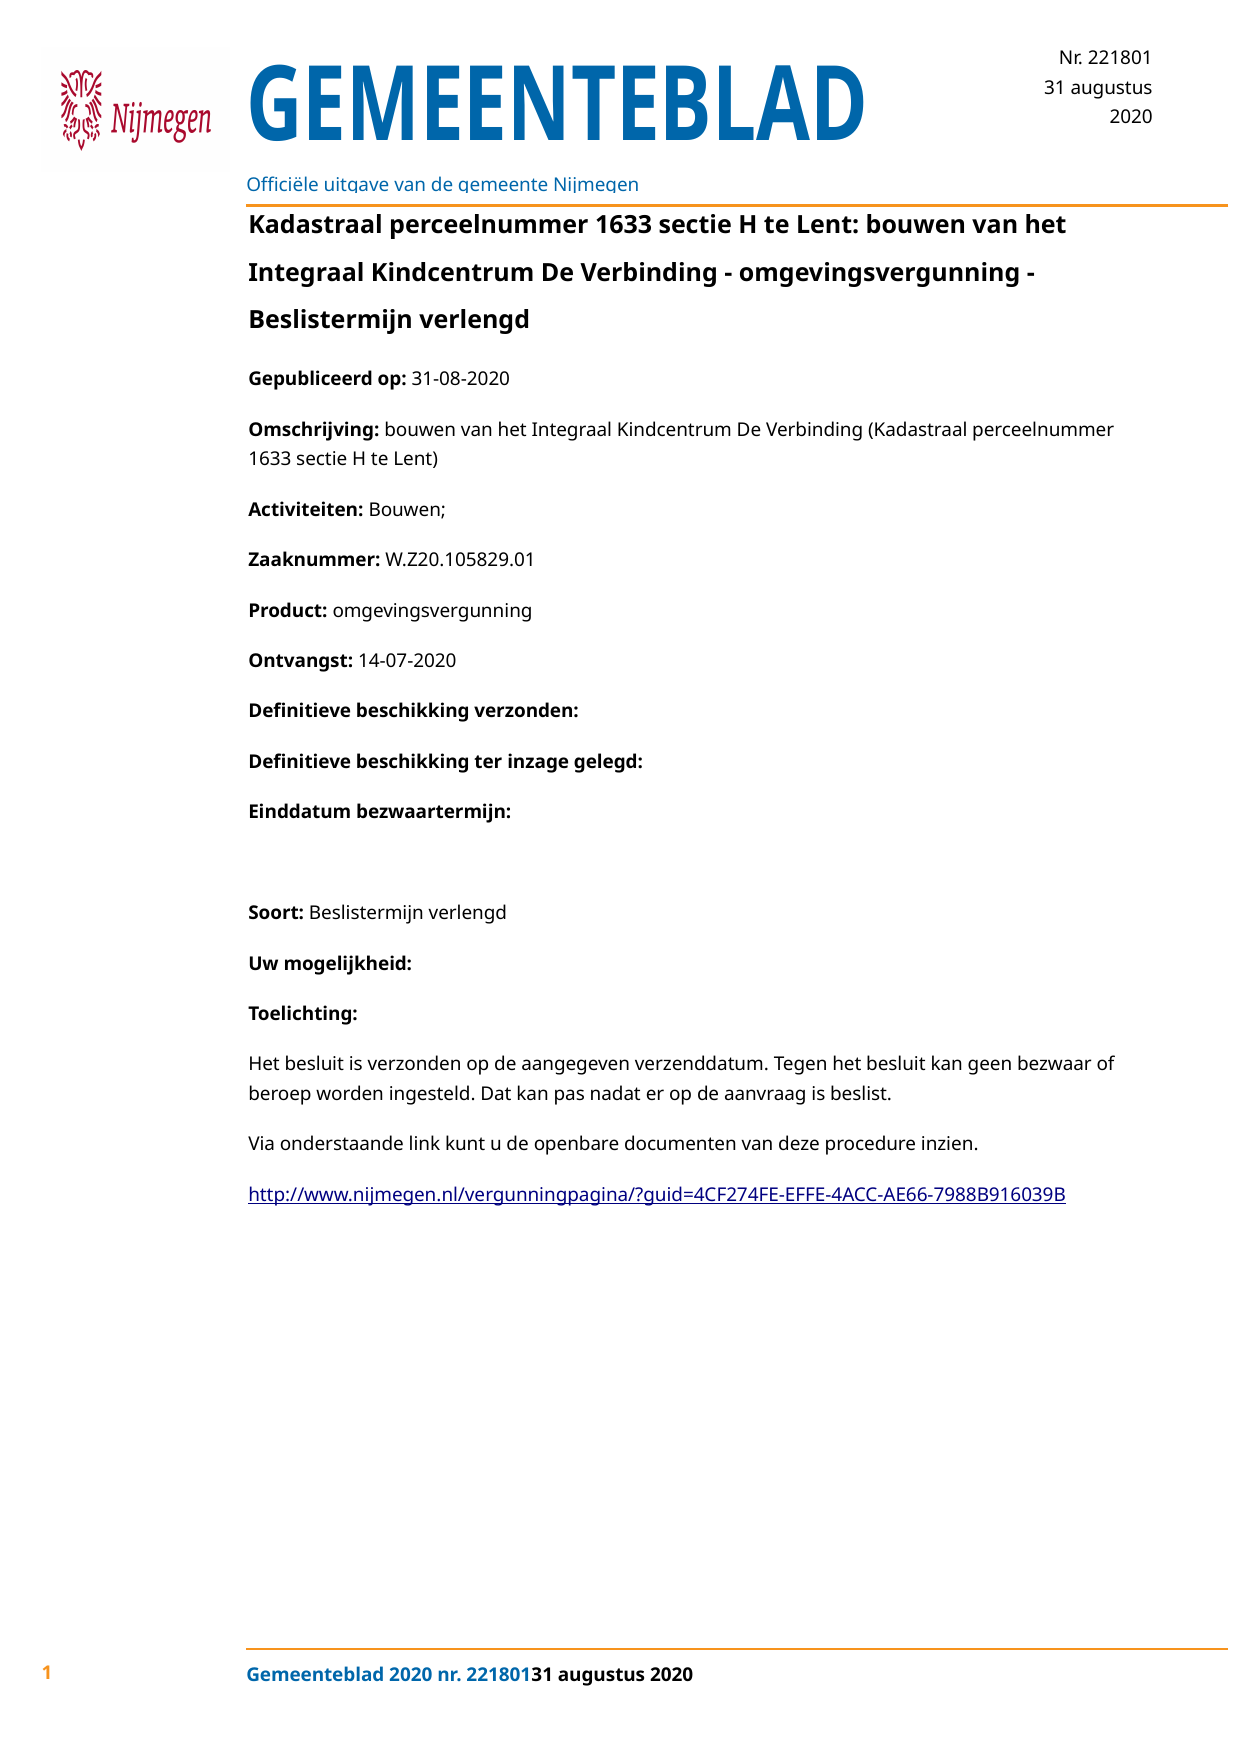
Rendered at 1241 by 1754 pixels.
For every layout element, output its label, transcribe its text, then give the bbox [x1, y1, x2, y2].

text Gepubliceerd op: 31-08-2020 [248, 366, 1152, 391]
text Soort: Beslistermijn verlengd [248, 899, 1152, 925]
text Ontvangst: 14-07-2020 [248, 647, 1152, 673]
text Zaaknummer: W.Z20.105829.01 [248, 546, 1152, 572]
text Activiteiten: Bouwen; [248, 496, 1152, 522]
text Kadastraal perceelnummer 1633 sectie H te Lent: bouwen van het Integraal Kindcentrum De Verbinding - omgevingsvergunning - Beslistermijn verlengd [248, 207, 1152, 336]
text Definitieve beschikking verzonden: [248, 698, 1152, 723]
text Via onderstaande link kunt u de openbare documenten van deze procedure inzien. [248, 1131, 1152, 1156]
text Omschrijving: bouwen van het Integraal Kindcentrum De Verbinding (Kadastraal perceelnummer 1633 sectie H te Lent) [248, 416, 1152, 471]
text Uw mogelijkheid: [248, 950, 1152, 975]
picture [41, 47, 231, 172]
text http://www.nijmegen.nl/vergunningpagina/?guid=4CF274FE-EFFE-4ACC-AE66-7988B916039B [248, 1181, 1152, 1207]
text Het besluit is verzonden op de aangegeven verzenddatum. Tegen het besluit kan geen bezwaar of beroep worden ingesteld. Dat kan pas nadat er op de aanvraag is beslist. [248, 1051, 1152, 1106]
text Toelichting: [248, 1000, 1152, 1026]
text Product: omgevingsvergunning [248, 597, 1152, 622]
text Definitieve beschikking ter inzage gelegd: [248, 748, 1152, 774]
text Einddatum bezwaartermijn: [248, 798, 1152, 824]
